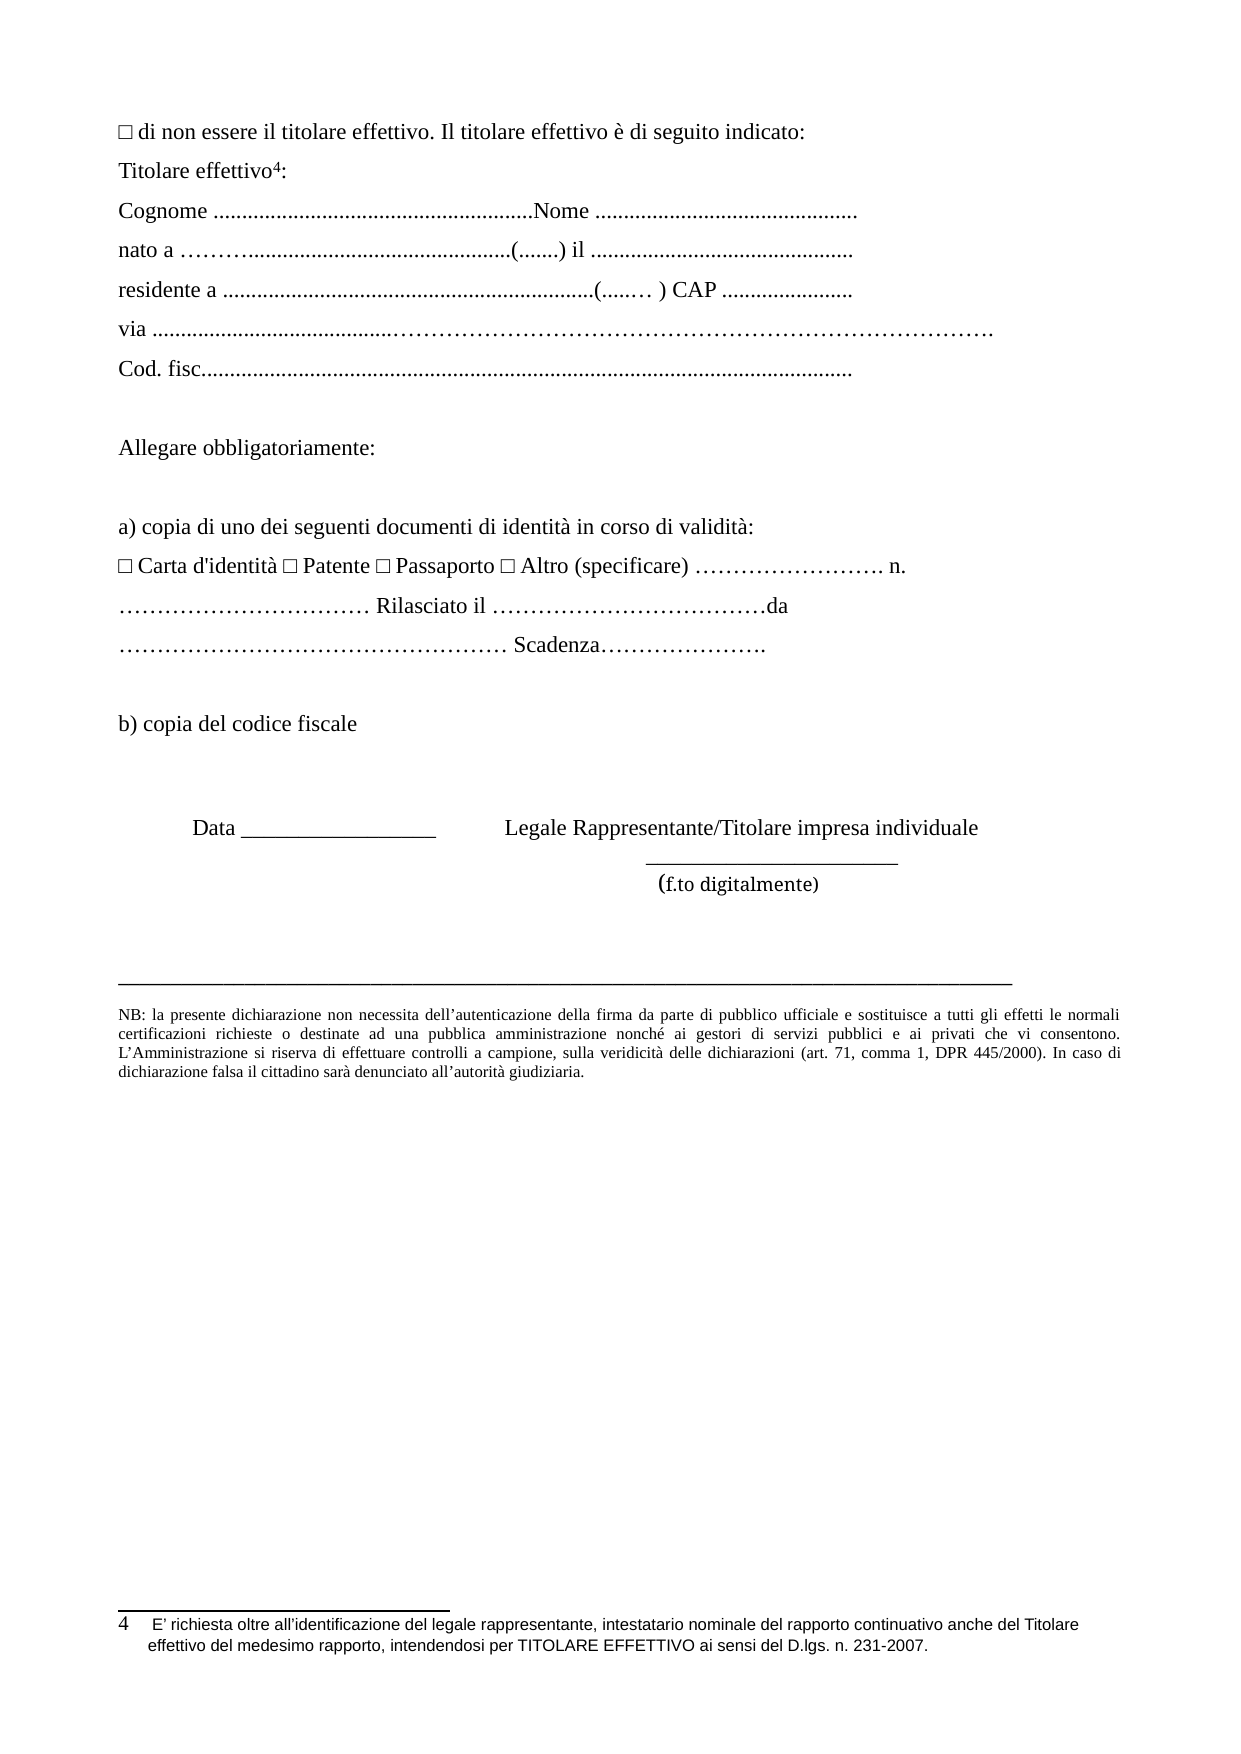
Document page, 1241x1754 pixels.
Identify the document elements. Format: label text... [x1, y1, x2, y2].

text Allegare obbligatoriamente: [118, 434, 1122, 460]
text □ di non essere il titolare effettivo. Il titolare effettivo è di seguito indicato: [118, 118, 1122, 144]
text _____________________________________________________________________________________ [118, 958, 1122, 989]
text Cod. fisc.................................................................................................................. [118, 355, 1122, 381]
text a) copia di uno dei seguenti documenti di identità in corso di validità: [118, 513, 1122, 539]
text E’ richiesta oltre all’identificazione del legale rappresentante, intestatario nominale del rapporto continuativo anche del Titolare effettivo del medesimo rapporto, intendendosi per TITOLARE EFFETTIVO ai sensi del D.lgs. n. 231-2007. [118, 1611, 1122, 1654]
text NB: la presente dichiarazione non necessita dell’autenticazione della firma da parte di pubblico ufficiale e sostituisce a tutti gli effetti le normali certificazioni richieste o destinate ad una pubblica amministrazione nonché ai gestori di servizi pubblici e ai privati che vi consentono. L’Amministrazione si riserva di effettuare controlli a campione, sulla veridicità delle dichiarazioni (art. 71, comma 1, DPR 445/2000). In caso di dichiarazione falsa il cittadino sarà denunciato all’autorità giudiziaria. [118, 1005, 1122, 1081]
text Data _________________ Legale Rappresentante/Titolare impresa individuale [192, 814, 1122, 841]
text residente a .................................................................(.....… ) CAP ....................... [118, 276, 1122, 302]
text Titolare effettivo: [118, 158, 1122, 184]
text □ Carta d'identità □ Patente □ Passaporto □ Altro (specificare) ……………………. n.…………………………… Rilasciato il ………………………………da …………………………………………… Scadenza…………………. [118, 552, 1122, 658]
text (f.to digitalmente) [605, 867, 871, 898]
text b) copia del codice fiscale [118, 710, 1122, 737]
text via ..........................................……………………………………………………………………. [118, 316, 1122, 342]
text nato a ………..............................................(.......) il .............................................. [118, 237, 1122, 263]
text ______________________ [192, 841, 1122, 867]
text Cognome ........................................................Nome .............................................. [118, 197, 1122, 223]
